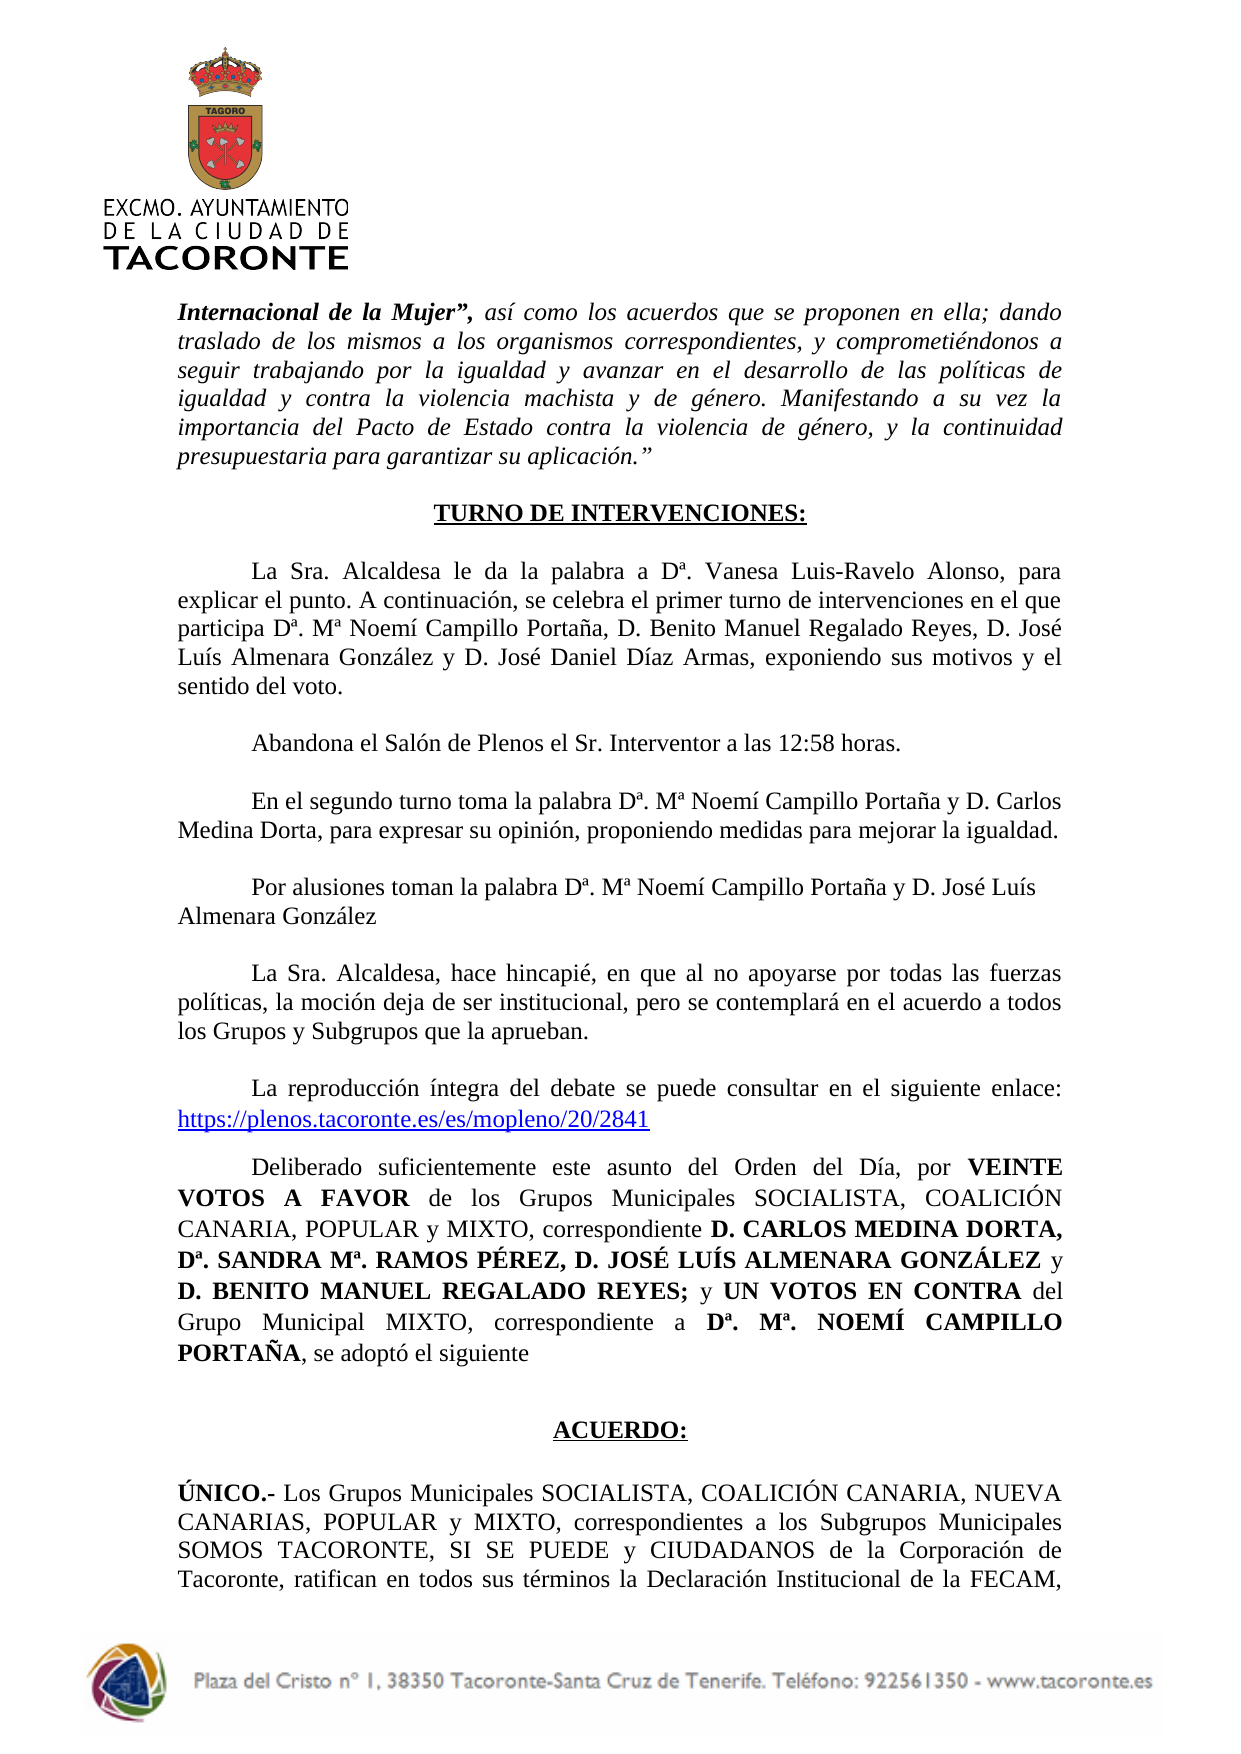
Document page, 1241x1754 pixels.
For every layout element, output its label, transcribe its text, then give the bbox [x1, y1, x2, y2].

text ACUERDO: [177, 1415, 1063, 1444]
text En el segundo turno toma la palabra Dª. Mª Noemí Campillo Portaña y D. Carlos Medina Dorta, para expresar su opinión, proponiendo medidas para mejorar la igualdad. [177, 786, 1063, 843]
text TURNO DE INTERVENCIONES: [177, 498, 1063, 527]
text La Sra. Alcaldesa, hace hincapié, en que al no apoyarse por todas las fuerzas políticas, la moción deja de ser institucional, pero se contemplará en el acuerdo a todos los Grupos y Subgrupos que la aprueban. [177, 958, 1063, 1045]
picture [80, 1630, 1163, 1737]
text Deliberado suficientemente este asunto del Orden del Día, por VEINTE VOTOS A FAVOR de los Grupos Municipales SOCIALISTA, COALICIÓN CANARIA, POPULAR y MIXTO, correspondiente D. CARLOS MEDINA DORTA, Dª. SANDRA Mª. RAMOS PÉREZ, D. JOSÉ LUÍS ALMENARA GONZÁLEZ y D. BENITO MANUEL REGALADO REYES; y UN VOTOS EN CONTRA del Grupo Municipal MIXTO, correspondiente a Dª. Mª. NOEMÍ CAMPILLO PORTAÑA, se adoptó el siguiente [177, 1152, 1063, 1367]
picture [103, 47, 348, 270]
text ÚNICO.- Los Grupos Municipales SOCIALISTA, COALICIÓN CANARIA, NUEVA CANARIAS, POPULAR y MIXTO, correspondientes a los Subgrupos Municipales SOMOS TACORONTE, SI SE PUEDE y CIUDADANOS de la Corporación de Tacoronte, ratifican en todos sus términos la Declaración Institucional de la FECAM, [177, 1478, 1063, 1593]
text Internacional de la Mujer”, así como los acuerdos que se proponen en ella; dando traslado de los mismos a los organismos correspondientes, y comprometiéndonos a seguir trabajando por la igualdad y avanzar en el desarrollo de las políticas de igualdad y contra la violencia machista y de género. Manifestando a su vez la importancia del Pacto de Estado contra la violencia de género, y la continuidad presupuestaria para garantizar su aplicación.” [177, 297, 1063, 470]
text Por alusiones toman la palabra Dª. Mª Noemí Campillo Portaña y D. José Luís Almenara González [177, 872, 1063, 930]
text Abandona el Salón de Plenos el Sr. Interventor a las 12:58 horas. [177, 728, 1063, 757]
text La reproducción íntegra del debate se puede consultar en el siguiente enlace: https://plenos.tacoronte.es/es/mopleno/20/2841 [177, 1073, 1063, 1133]
text La Sra. Alcaldesa le da la palabra a Dª. Vanesa Luis-Ravelo Alonso, para explicar el punto. A continuación, se celebra el primer turno de intervenciones en el que participa Dª. Mª Noemí Campillo Portaña, D. Benito Manuel Regalado Reyes, D. José Luís Almenara González y D. José Daniel Díaz Armas, exponiendo sus motivos y el sentido del voto. [177, 556, 1063, 700]
